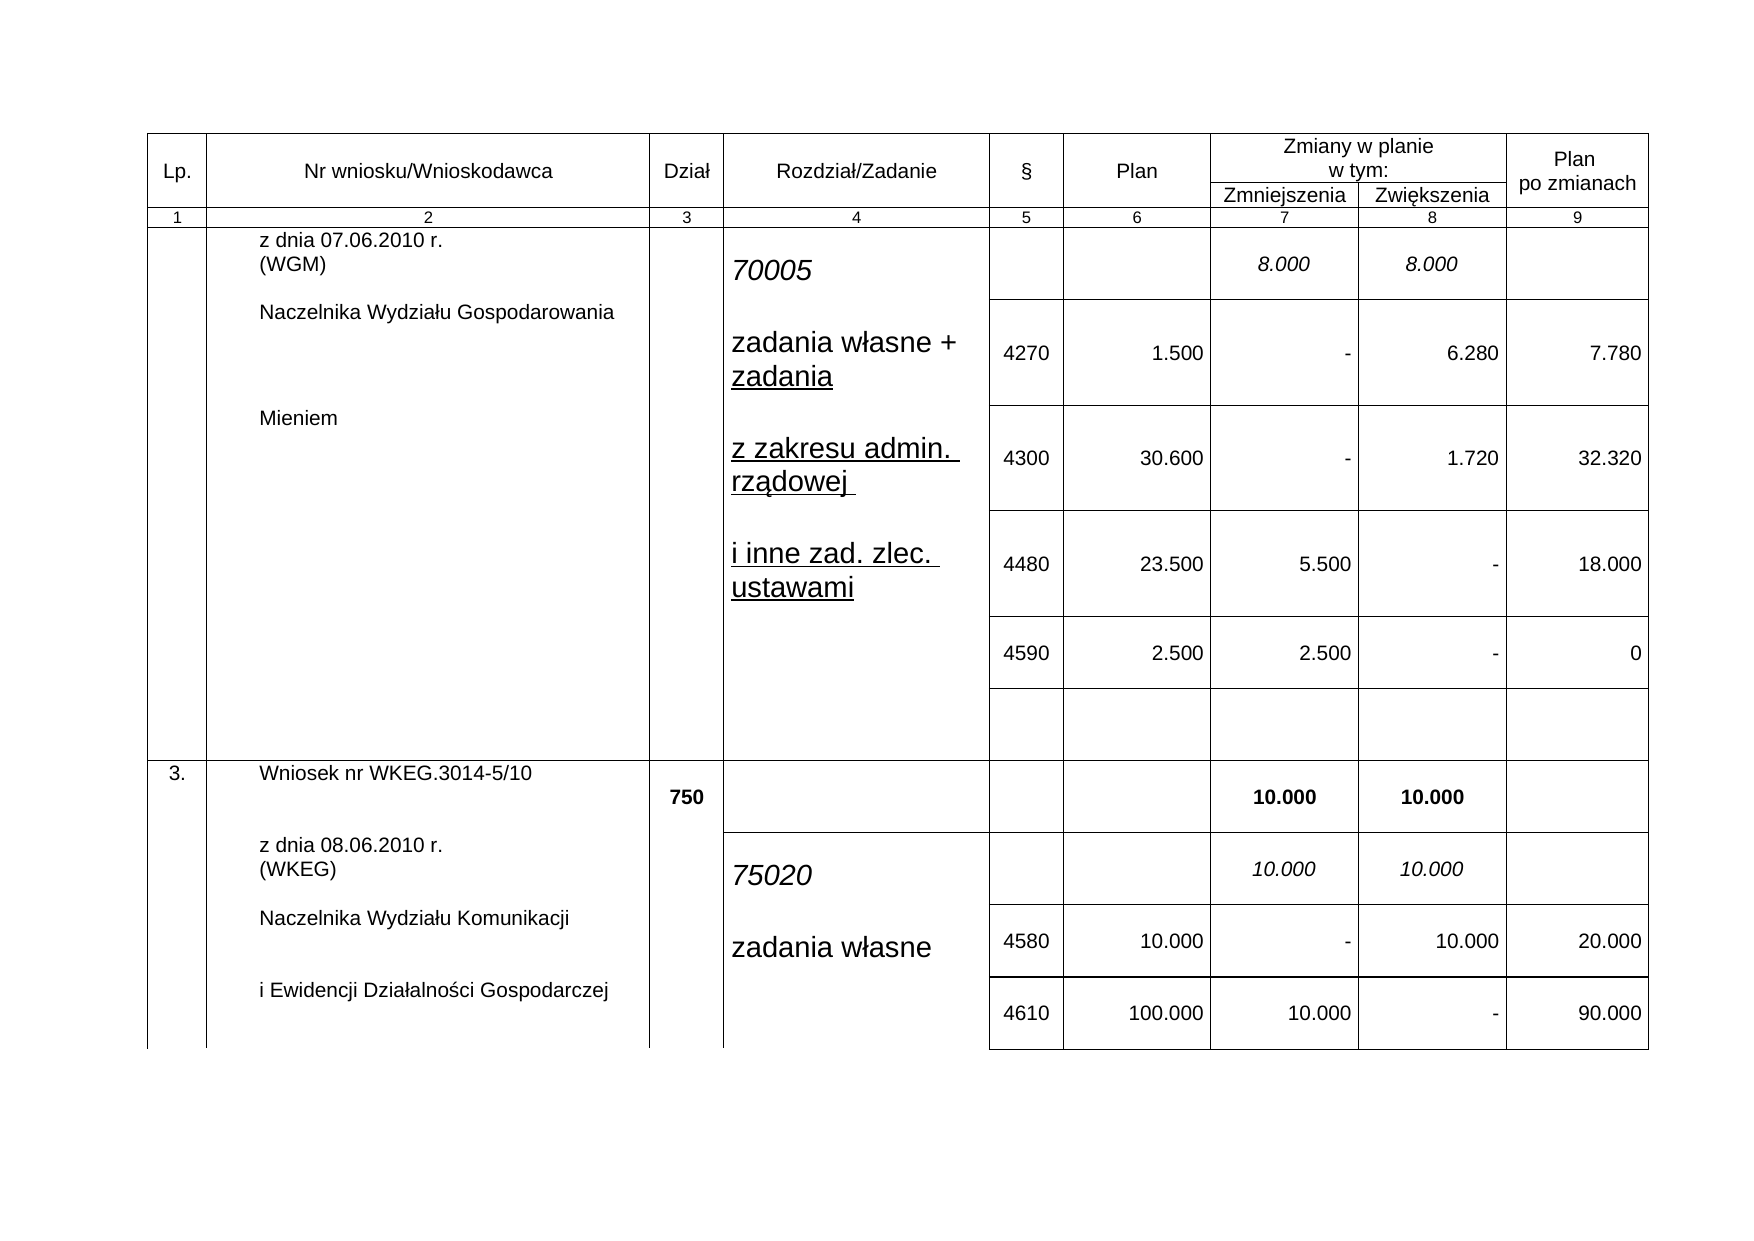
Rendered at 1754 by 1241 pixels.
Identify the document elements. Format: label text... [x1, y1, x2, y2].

table_cell [990, 833, 1063, 904]
table_cell [724, 616, 989, 688]
table_header Lp. [148, 134, 206, 207]
table_cell 10.000 [1211, 978, 1358, 1048]
table_cell i inne zad. zlec. ustawami [724, 510, 989, 616]
table_cell [650, 510, 723, 616]
table_cell 70005 [724, 228, 989, 299]
table_cell [148, 616, 206, 688]
table_cell [990, 228, 1063, 299]
table_cell - [1211, 905, 1358, 976]
table_cell [207, 688, 649, 760]
table_cell 6.280 [1359, 300, 1506, 405]
table_cell 100.000 [1064, 978, 1210, 1048]
table_cell [1507, 228, 1648, 299]
table_cell [650, 976, 723, 1048]
table_cell 18.000 [1507, 511, 1648, 616]
table_cell i Ewidencji Działalności Gospodarczej [207, 976, 649, 1048]
table_cell - [1359, 978, 1506, 1048]
table_cell - [1359, 511, 1506, 616]
table_cell 8 [1359, 208, 1506, 227]
table_cell 1.720 [1359, 406, 1506, 510]
table_cell 2.500 [1211, 617, 1358, 688]
table_cell [650, 616, 723, 688]
table_cell 10.000 [1359, 761, 1506, 832]
table_cell [650, 228, 723, 299]
table_cell Wniosek nr WKEG.3014-5/10 [207, 761, 649, 832]
table_cell [207, 616, 649, 688]
table_cell [207, 510, 649, 616]
table_cell 8.000 [1359, 228, 1506, 299]
table_cell 1.500 [1064, 300, 1210, 405]
table_cell [1211, 689, 1358, 760]
table_cell 1 [148, 208, 206, 227]
table_cell z dnia 08.06.2010 r. (WKEG) [207, 832, 649, 904]
table_cell [650, 299, 723, 405]
table_cell [1507, 761, 1648, 832]
table_cell [990, 761, 1063, 832]
table_cell 4590 [990, 617, 1063, 688]
table_cell [148, 976, 206, 1048]
table_header Zmiany w planie w tym: [1211, 134, 1506, 182]
table_cell Mieniem [207, 405, 649, 510]
table_cell 4 [724, 208, 989, 227]
table_cell 90.000 [1507, 978, 1648, 1048]
table_cell [650, 832, 723, 904]
table_cell 8.000 [1211, 228, 1358, 299]
table_cell [1359, 689, 1506, 760]
table_cell 6 [1064, 208, 1210, 227]
table_cell 3 [650, 208, 723, 227]
table_cell 23.500 [1064, 511, 1210, 616]
table_cell 32.320 [1507, 406, 1648, 510]
table_cell 4300 [990, 406, 1063, 510]
table_cell zadania własne [724, 904, 989, 976]
table_cell 2.500 [1064, 617, 1210, 688]
table_cell 5.500 [1211, 511, 1358, 616]
table_cell [148, 228, 206, 299]
table_cell Naczelnika Wydziału Gospodarowania [207, 299, 649, 405]
table_cell z dnia 07.06.2010 r. (WGM) [207, 228, 649, 299]
table_header Dział [650, 134, 723, 207]
table_cell [1507, 833, 1648, 904]
table_cell z zakresu admin. rządowej [724, 405, 989, 510]
table_cell [148, 405, 206, 510]
table_cell 75020 [724, 833, 989, 904]
table_cell Naczelnika Wydziału Komunikacji [207, 904, 649, 976]
table_cell [1064, 689, 1210, 760]
table_cell [1064, 228, 1210, 299]
table_cell 2 [207, 208, 649, 227]
table_cell [650, 405, 723, 510]
table_cell 4270 [990, 300, 1063, 405]
table_header Plan po zmianach [1507, 134, 1648, 207]
table_cell zadania własne + zadania [724, 299, 989, 405]
table_cell - [1211, 300, 1358, 405]
table_cell [650, 904, 723, 976]
table_cell - [1359, 617, 1506, 688]
table_header Plan [1064, 134, 1210, 207]
table_cell 0 [1507, 617, 1648, 688]
table_cell 7 [1211, 208, 1358, 227]
table_cell [148, 510, 206, 616]
table_cell [148, 904, 206, 976]
table_cell [1507, 689, 1648, 760]
table_cell - [1211, 406, 1358, 510]
table_header Nr wniosku/Wnioskodawca [207, 134, 649, 207]
table_cell 10.000 [1359, 833, 1506, 904]
table_cell 10.000 [1211, 833, 1358, 904]
table_cell [148, 688, 206, 760]
table_cell 3. [148, 761, 206, 832]
table_cell 10.000 [1064, 905, 1210, 976]
table_cell 10.000 [1211, 761, 1358, 832]
table_cell 4480 [990, 511, 1063, 616]
table_cell Zwiększenia [1359, 183, 1506, 207]
table_cell Zmniejszenia [1211, 183, 1358, 207]
table_cell [148, 832, 206, 904]
table_cell 30.600 [1064, 406, 1210, 510]
table_header § [990, 134, 1063, 207]
table_cell 7.780 [1507, 300, 1648, 405]
table_cell [650, 688, 723, 760]
table_header Rozdział/Zadanie [724, 134, 989, 207]
table_cell [724, 688, 989, 760]
table_cell [990, 689, 1063, 760]
table_cell [1064, 761, 1210, 832]
table_cell 750 [650, 761, 723, 832]
table_cell [724, 761, 989, 832]
table_cell 4580 [990, 905, 1063, 976]
table_cell [724, 976, 989, 1048]
table_cell 20.000 [1507, 905, 1648, 976]
table_cell 5 [990, 208, 1063, 227]
table_cell [1064, 833, 1210, 904]
table_cell 9 [1507, 208, 1648, 227]
table_cell 10.000 [1359, 905, 1506, 976]
table_cell 4610 [990, 978, 1063, 1048]
table_cell [148, 299, 206, 405]
